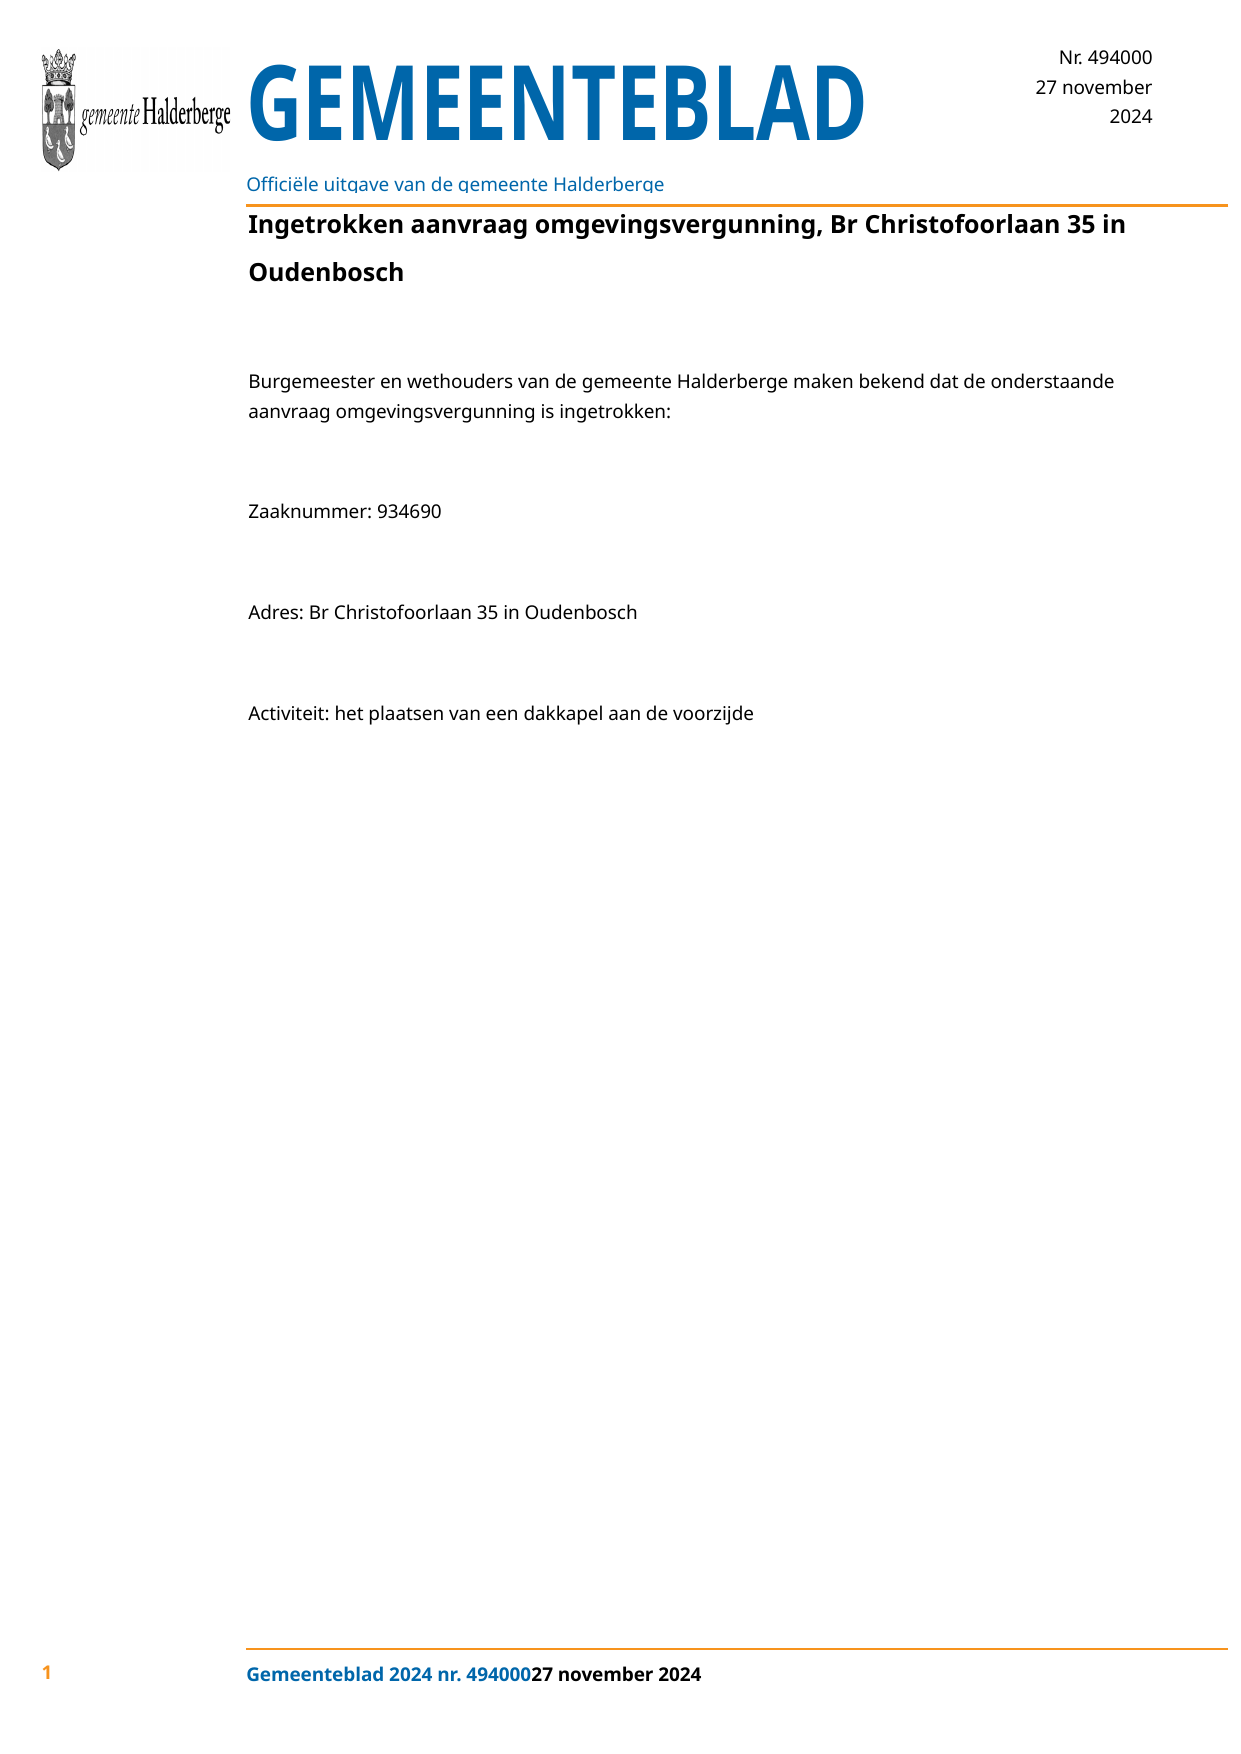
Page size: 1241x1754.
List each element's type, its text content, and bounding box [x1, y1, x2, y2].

text Activiteit: het plaatsen van een dakkapel aan de voorzijde [248, 700, 1152, 726]
text Burgemeester en wethouders van de gemeente Halderberge maken bekend dat de onderstaande aanvraag omgevingsvergunning is ingetrokken: [248, 368, 1152, 424]
text Zaaknummer: 934690 [248, 499, 1152, 524]
picture [41, 47, 231, 172]
text Adres: Br Christofoorlaan 35 in Oudenbosch [248, 599, 1152, 625]
text Ingetrokken aanvraag omgevingsvergunning, Br Christofoorlaan 35 in Oudenbosch [248, 207, 1152, 288]
